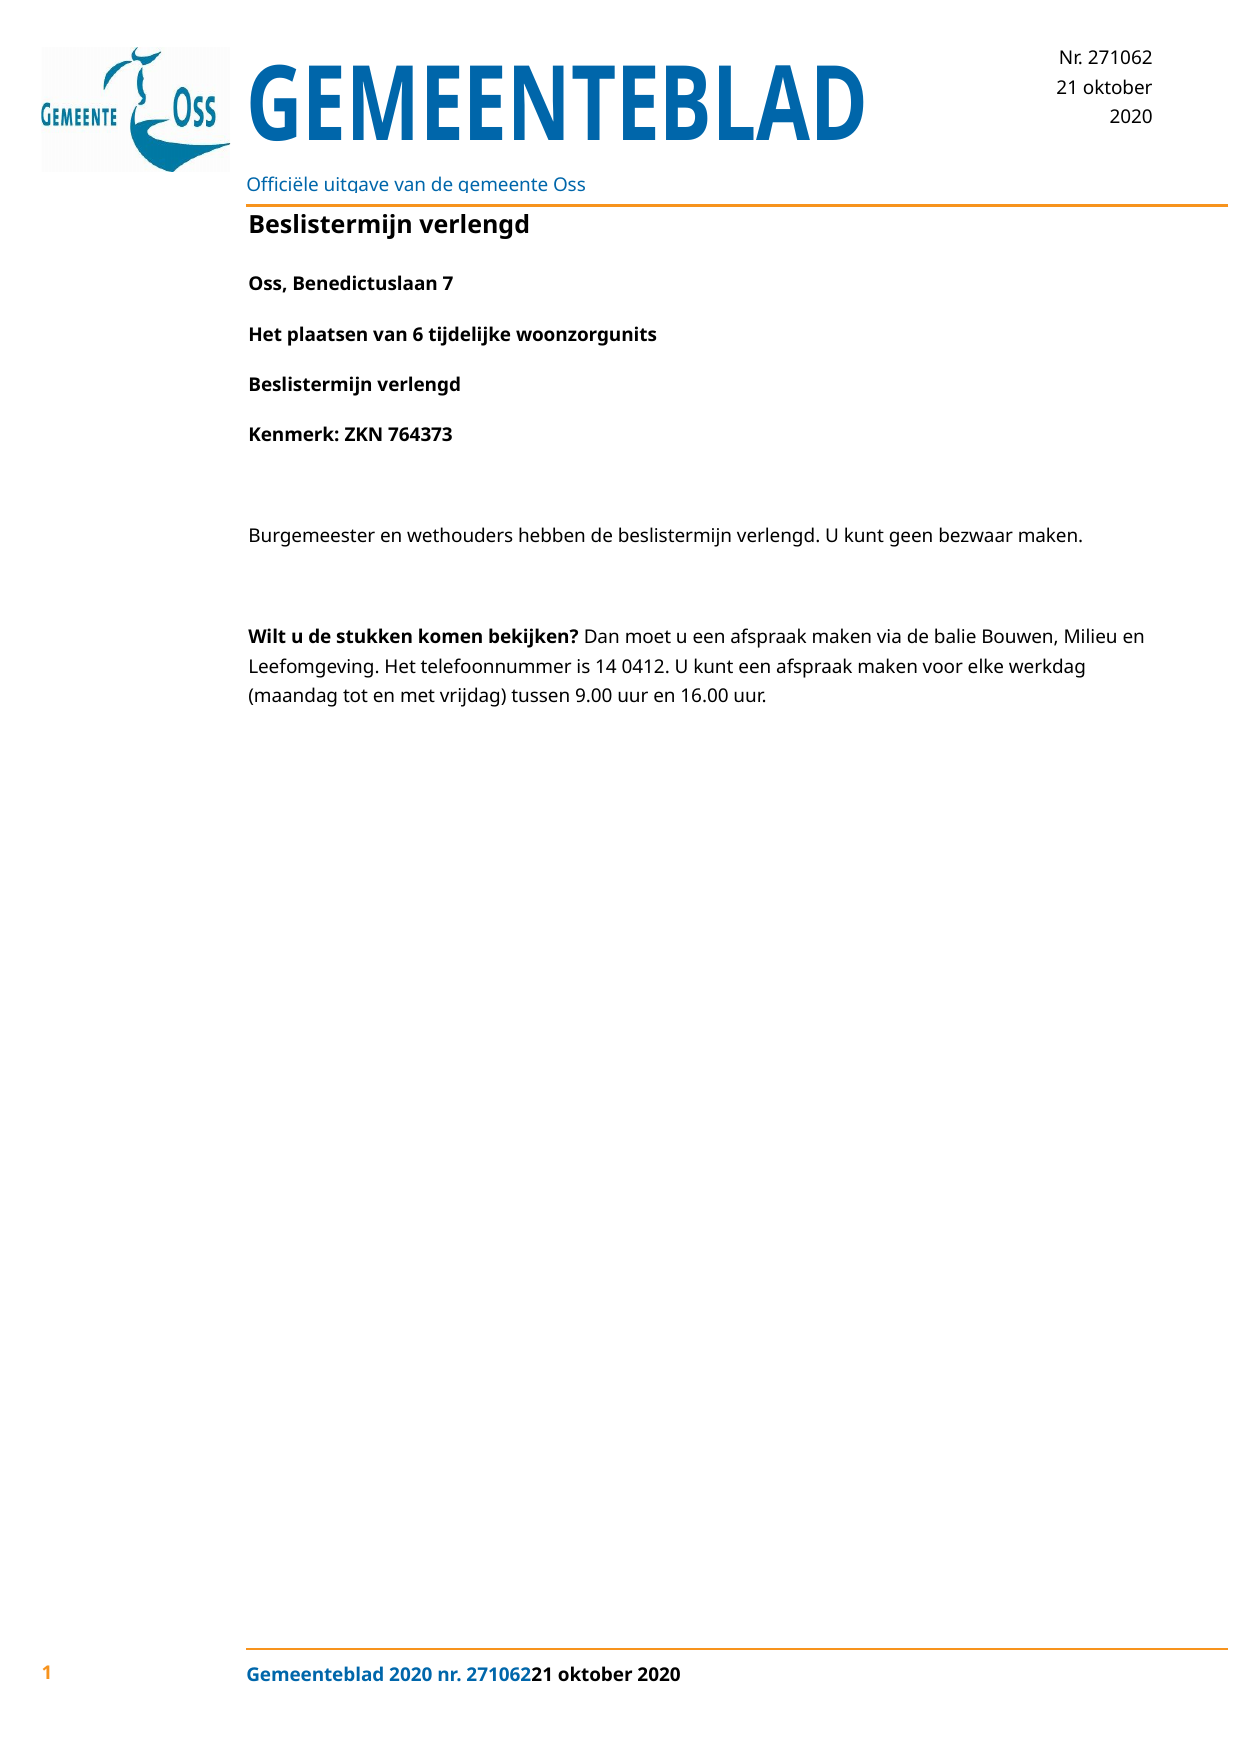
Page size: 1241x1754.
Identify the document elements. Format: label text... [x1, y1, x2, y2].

text Kenmerk: ZKN 764373 [248, 422, 1152, 447]
text Het plaatsen van 6 tijdelijke woonzorgunits [248, 321, 1152, 346]
text Beslistermijn verlengd [248, 207, 1152, 241]
text Oss, Benedictuslaan 7 [248, 270, 1152, 296]
text Wilt u de stukken komen bekijken? Dan moet u een afspraak maken via de balie Bouwen, Milieu en Leefomgeving. Het telefoonnummer is 14 0412. U kunt een afspraak maken voor elke werkdag (maandag tot en met vrijdag) tussen 9.00 uur en 16.00 uur. [248, 623, 1152, 708]
picture [41, 47, 231, 172]
text Beslistermijn verlengd [248, 371, 1152, 397]
text Burgemeester en wethouders hebben de beslistermijn verlengd. U kunt geen bezwaar maken. [248, 522, 1152, 548]
